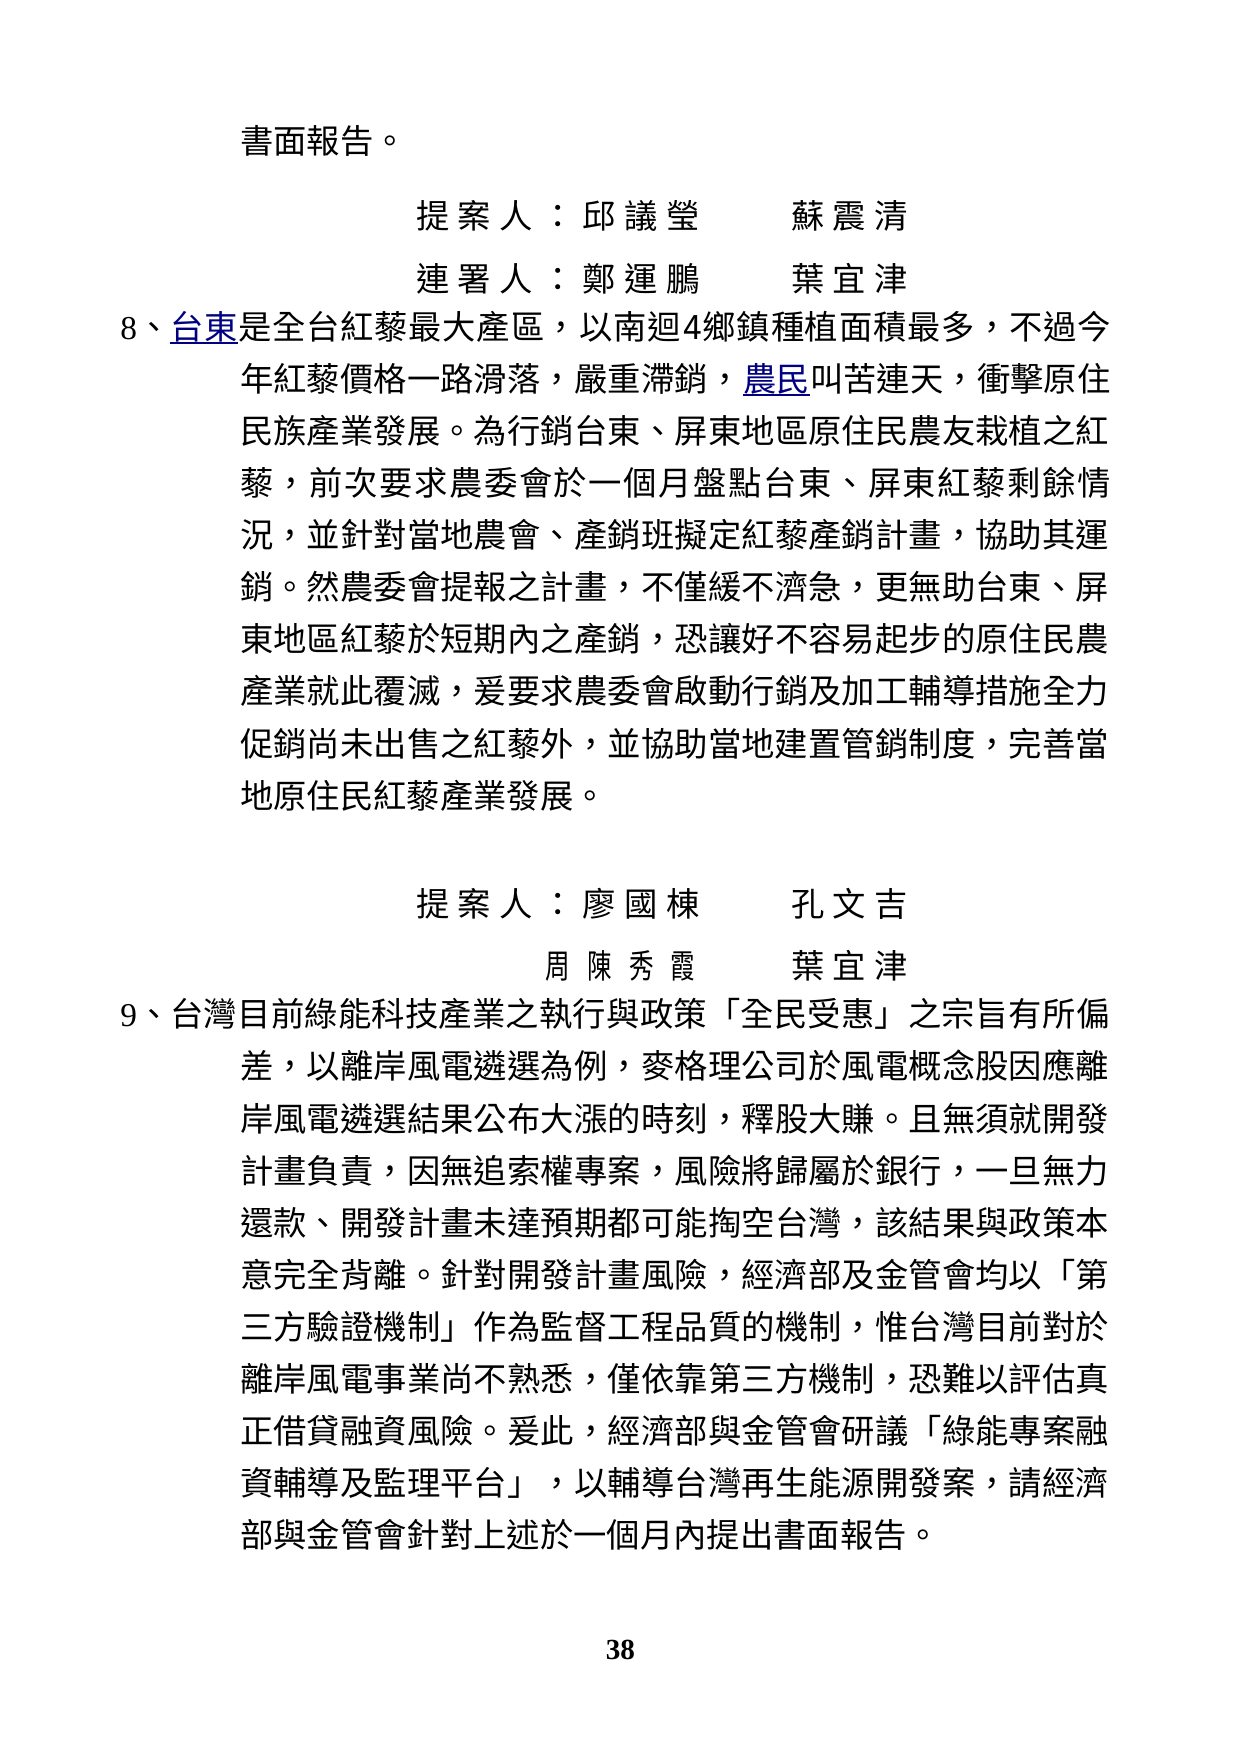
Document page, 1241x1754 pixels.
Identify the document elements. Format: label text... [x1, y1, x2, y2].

list 台東是全台紅藜最大產區，以南迴4鄉鎮種植面積最多，不過今年紅藜價格一路滑落，嚴重滯銷，農民叫苦連天，衝擊原住民族產業發展。為行銷台東、屏東地區原住民農友栽植之紅藜，前次要求農委會於一個月盤點台東、屏東紅藜剩餘情況，並針對當地農會、產銷班擬定紅藜產銷計畫，協助其運銷。然農委會提報之計畫，不僅緩不濟急，更無助台東、屏東地區紅藜於短期內之產銷，恐讓好不容易起步的原住民農產業就此覆滅，爰要求農委會啟動行銷及加工輔導措施全力促銷尚未出售之紅藜外，並協助當地建置管銷制度，完善當地原住民紅藜產業發展。 [120, 298, 1111, 818]
list 書面報告。 [120, 110, 1111, 164]
list 台灣目前綠能科技產業之執行與政策「全民受惠」之宗旨有所偏差，以離岸風電遴選為例，麥格理公司於風電概念股因應離岸風電遴選結果公布大漲的時刻，釋股大賺。且無須就開發計畫負責，因無追索權專案，風險將歸屬於銀行，一旦無力還款、開發計畫未達預期都可能掏空台灣，該結果與政策本意完全背離。針對開發計畫風險，經濟部及金管會均以「第三方驗證機制」作為監督工程品質的機制，惟台灣目前對於離岸風電事業尚不熟悉，僅依靠第三方機制，恐難以評估真正借貸融資風險。爰此，經濟部與金管會研議「綠能專案融資輔導及監理平台」，以輔導台灣再生能源開發案，請經濟部與金管會針對上述於一個月內提出書面報告。 [120, 985, 1111, 1558]
text 提案人：邱議瑩 蘇震清 [397, 173, 1016, 235]
text 提案人：廖國棟 孔文吉 周陳秀霞 葉宜津 [397, 860, 1016, 985]
text 連署人：鄭運鵬 葉宜津 [397, 235, 1016, 298]
